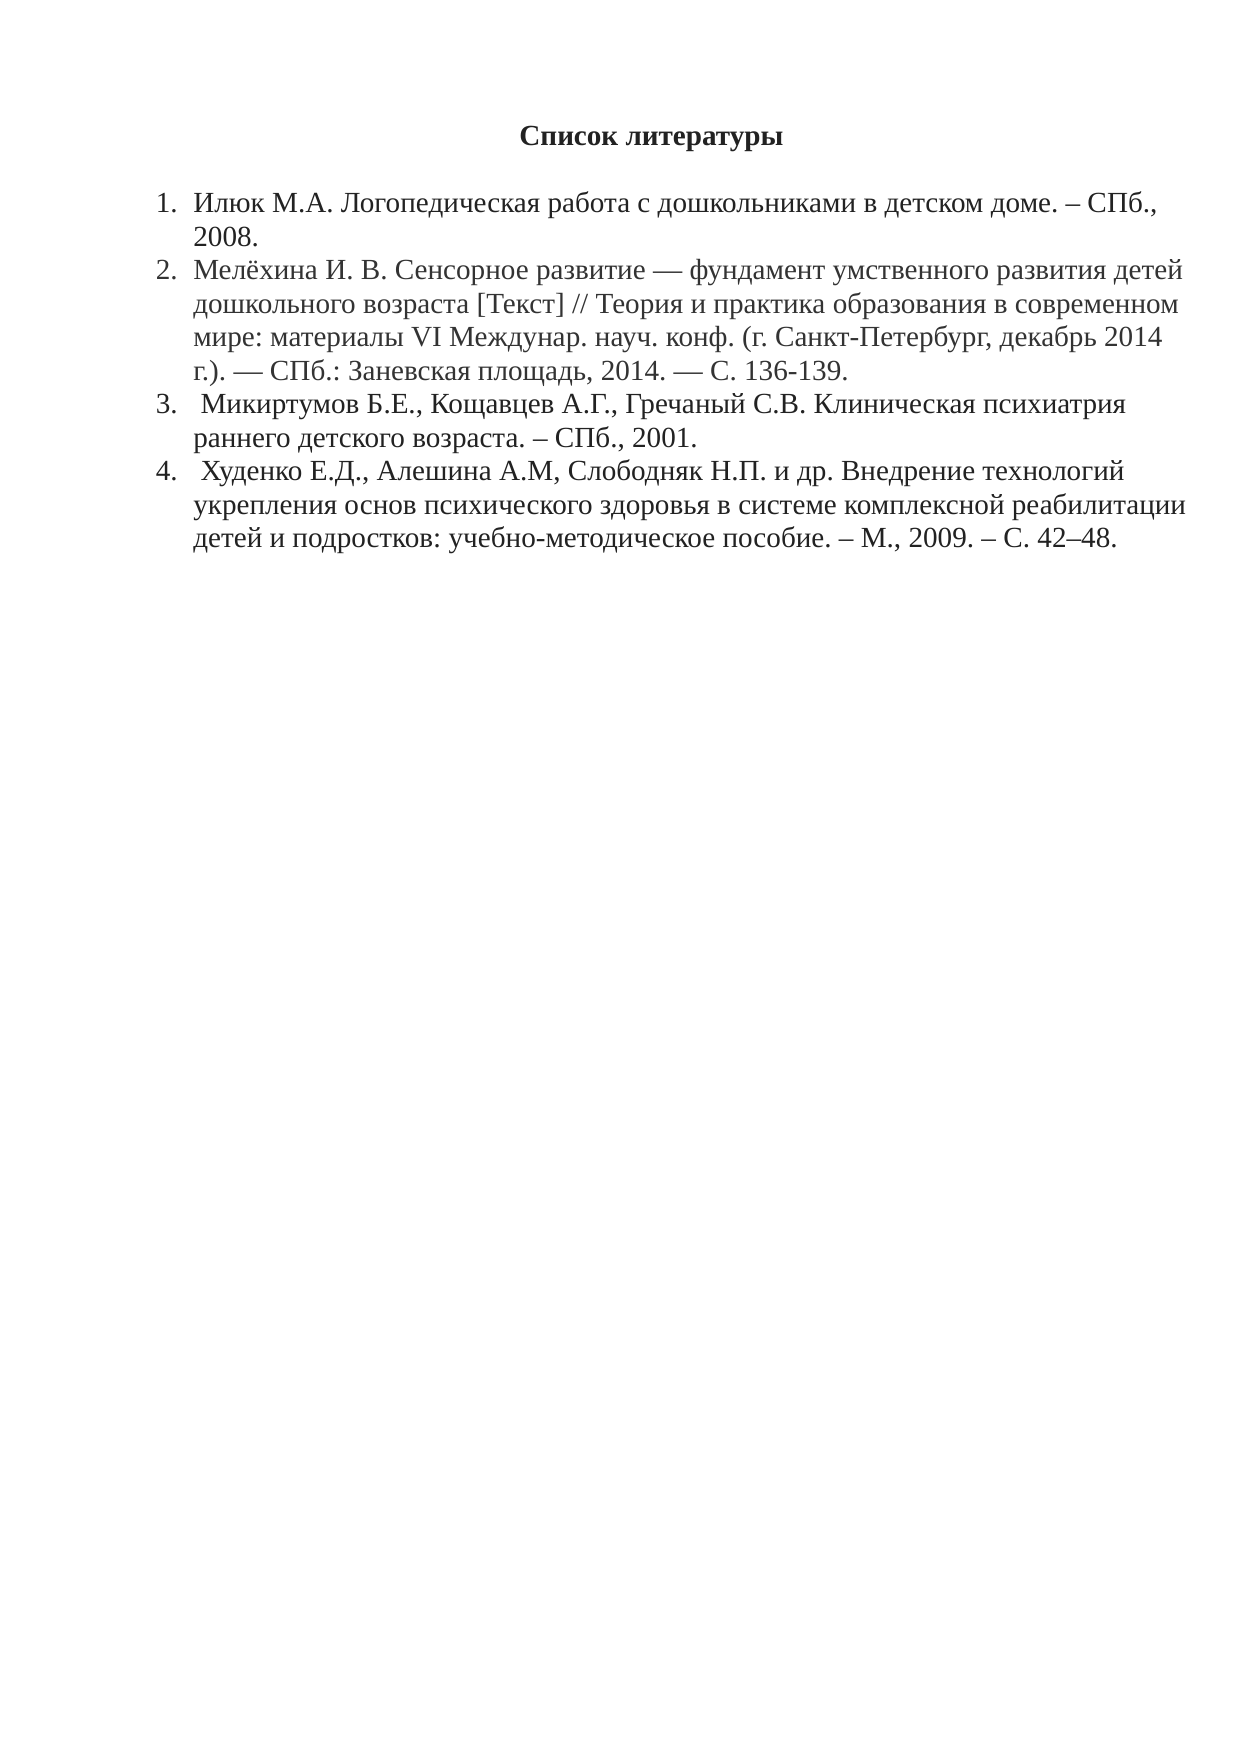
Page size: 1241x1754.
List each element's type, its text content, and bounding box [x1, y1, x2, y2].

list Худенко Е.Д., Алешина А.М, Слободняк Н.П. и др. Внедрение технологий укрепления основ психического здоровья в системе комплексной реабилитации детей и подростков: учебно-методическое пособие. – М., 2009. – С. 42–48. [156, 453, 1192, 554]
list Микиртумов Б.Е., Кощавцев А.Г., Гречаный С.В. Клиническая психиатрия раннего детского возраста. – СПб., 2001. [156, 386, 1192, 453]
text Список литературы [118, 118, 1192, 152]
list Илюк М.А. Логопедическая работа с дошкольниками в детском доме. – СПб., 2008. [156, 185, 1192, 252]
list Мелёхина И. В. Сенсорное развитие — фундамент умственного развития детей дошкольного возраста [Текст] // Теория и практика образования в современном мире: материалы VI Междунар. науч. конф. (г. Санкт-Петербург, декабрь 2014 г.). — СПб.: Заневская площадь, 2014. — С. 136-139. [156, 252, 1192, 386]
